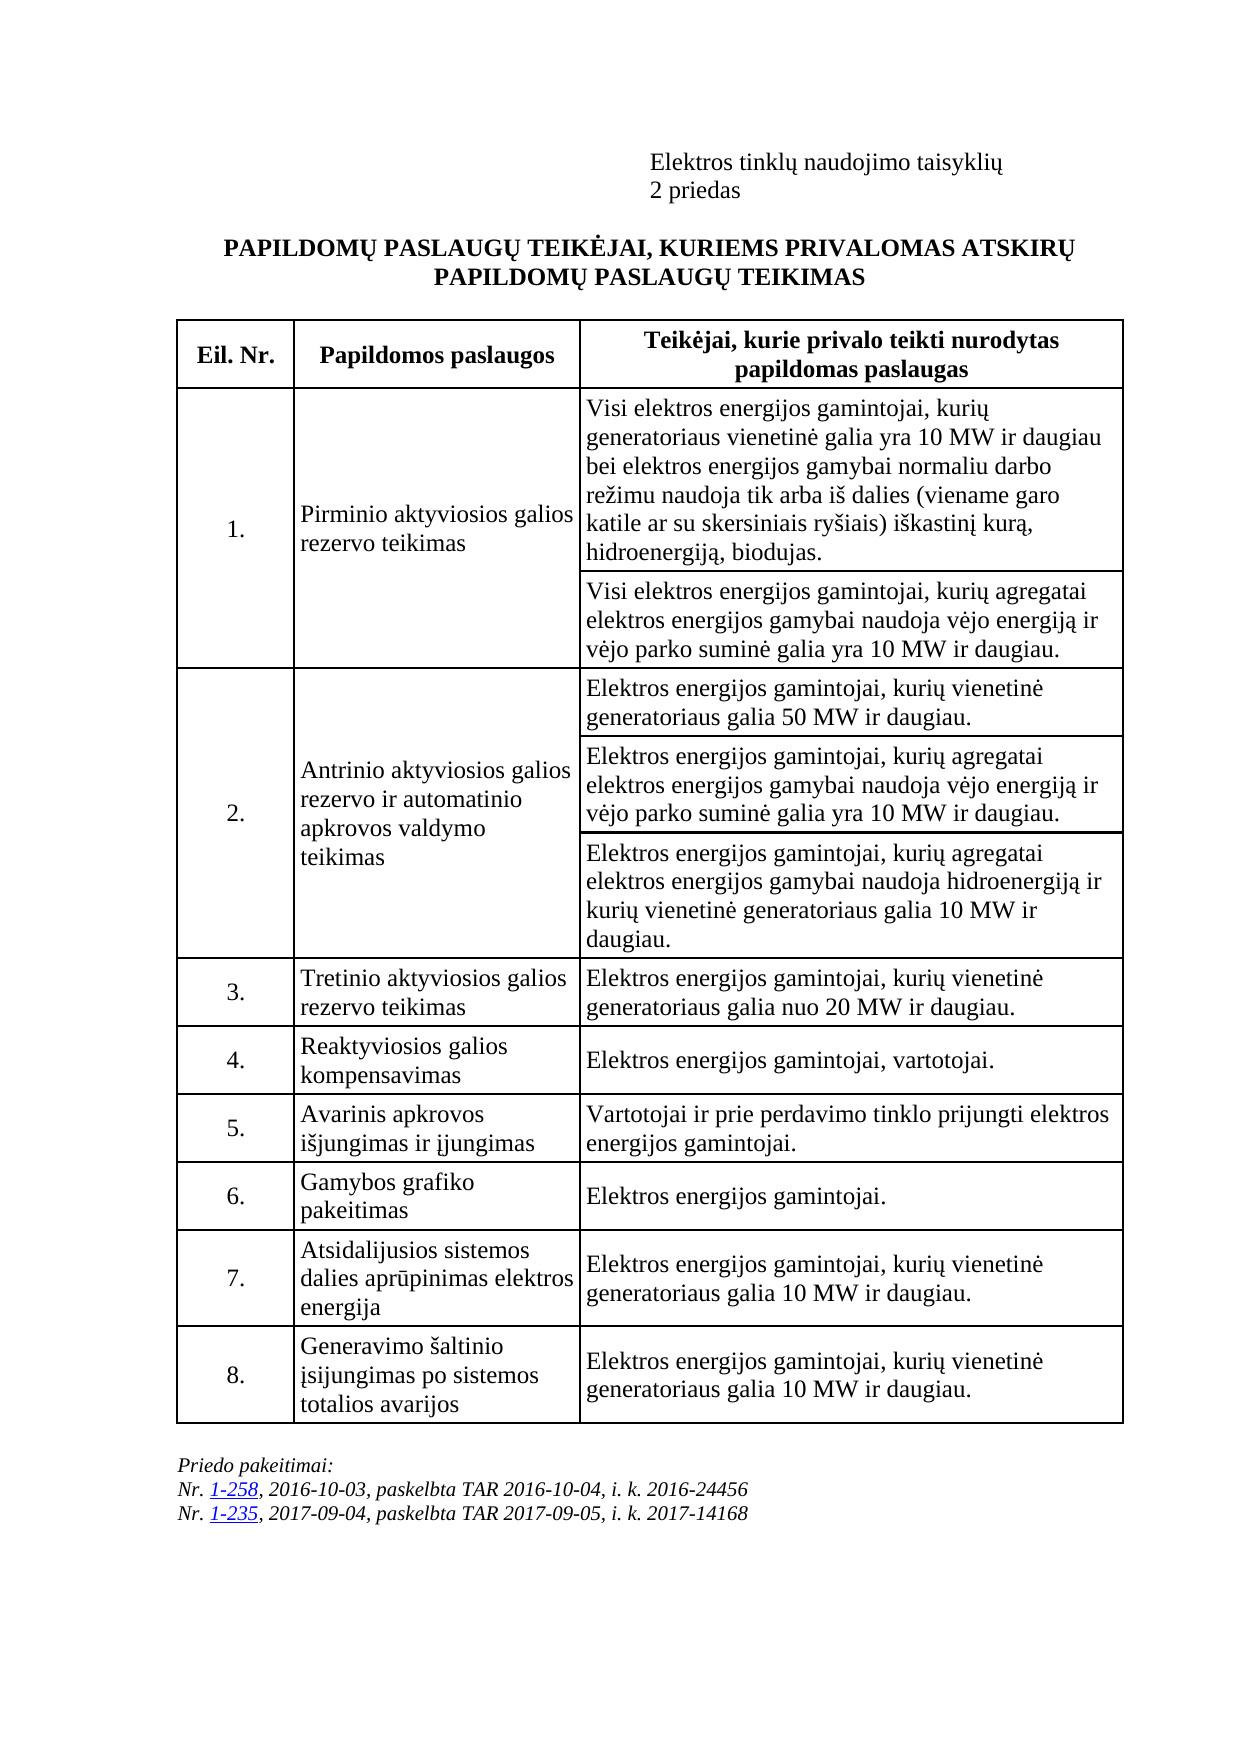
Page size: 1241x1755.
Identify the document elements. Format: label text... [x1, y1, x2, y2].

table_cell Elektros energijos gamintojai, kurių agregatai elektros energijos gamybai naudoja hidroenergiją ir kurių vienetinė generatoriaus galia 10 MW ir daugiau. [581, 834, 1122, 957]
table_cell 6. [178, 1163, 293, 1228]
table_cell Elektros energijos gamintojai, kurių vienetinė generatoriaus galia 10 MW ir daugiau. [581, 1327, 1122, 1422]
text Nr. 1-258, 2016-10-03, paskelbta TAR 2016-10-04, i. k. 2016-24456 [177, 1477, 1122, 1501]
table_cell Visi elektros energijos gamintojai, kurių generatoriaus vienetinė galia yra 10 MW ir daugiau bei elektros energijos gamybai normaliu darbo režimu naudoja tik arba iš dalies (viename garo katile ar su skersiniais ryšiais) iškastinį kurą, hidroenergiją, biodujas. [581, 389, 1122, 570]
table_cell Elektros energijos gamintojai, kurių vienetinė generatoriaus galia 10 MW ir daugiau. [581, 1231, 1122, 1325]
text Priedo pakeitimai: [177, 1453, 1122, 1477]
table_cell 2. [178, 669, 293, 957]
table_cell Reaktyviosios galios kompensavimas [295, 1027, 579, 1093]
table_cell Avarinis apkrovos išjungimas ir įjungimas [295, 1095, 579, 1161]
table_cell 5. [178, 1095, 293, 1161]
text Nr. 1-235, 2017-09-04, paskelbta TAR 2017-09-05, i. k. 2017-14168 [177, 1501, 1122, 1525]
table_cell 8. [178, 1327, 293, 1422]
table_cell 1. [178, 389, 293, 667]
text PAPILDOMŲ PASLAUGŲ TEIKĖJAI, KURIEMS PRIVALOMAS ATSKIRŲ PAPILDOMŲ PASLAUGŲ TEIKIMAS [177, 233, 1122, 291]
text Elektros tinklų naudojimo taisyklių [649, 147, 1122, 176]
table_cell Elektros energijos gamintojai. [581, 1163, 1122, 1228]
table_header Teikėjai, kurie privalo teikti nurodytas papildomas paslaugas [581, 321, 1122, 387]
text 2 priedas [649, 176, 1122, 204]
table_cell 3. [178, 959, 293, 1025]
table_cell 4. [178, 1027, 293, 1093]
table_cell Elektros energijos gamintojai, vartotojai. [581, 1027, 1122, 1093]
table_cell Elektros energijos gamintojai, kurių vienetinė generatoriaus galia 50 MW ir daugiau. [581, 669, 1122, 735]
table_cell Antrinio aktyviosios galios rezervo ir automatinio apkrovos valdymo teikimas [295, 669, 579, 957]
table_cell Tretinio aktyviosios galios rezervo teikimas [295, 959, 579, 1025]
table_cell Atsidalijusios sistemos dalies aprūpinimas elektros energija [295, 1231, 579, 1325]
table_cell 7. [178, 1231, 293, 1325]
table_cell Visi elektros energijos gamintojai, kurių agregatai elektros energijos gamybai naudoja vėjo energiją ir vėjo parko suminė galia yra 10 MW ir daugiau. [581, 572, 1122, 667]
table_cell Gamybos grafiko pakeitimas [295, 1163, 579, 1228]
table_cell Elektros energijos gamintojai, kurių vienetinė generatoriaus galia nuo 20 MW ir daugiau. [581, 959, 1122, 1025]
table_header Eil. Nr. [178, 321, 293, 387]
table_header Papildomos paslaugos [295, 321, 579, 387]
table_cell Pirminio aktyviosios galios rezervo teikimas [295, 389, 579, 667]
table_cell Generavimo šaltinio įsijungimas po sistemos totalios avarijos [295, 1327, 579, 1422]
table_cell Vartotojai ir prie perdavimo tinklo prijungti elektros energijos gamintojai. [581, 1095, 1122, 1161]
table_cell Elektros energijos gamintojai, kurių agregatai elektros energijos gamybai naudoja vėjo energiją ir vėjo parko suminė galia yra 10 MW ir daugiau. [581, 737, 1122, 831]
